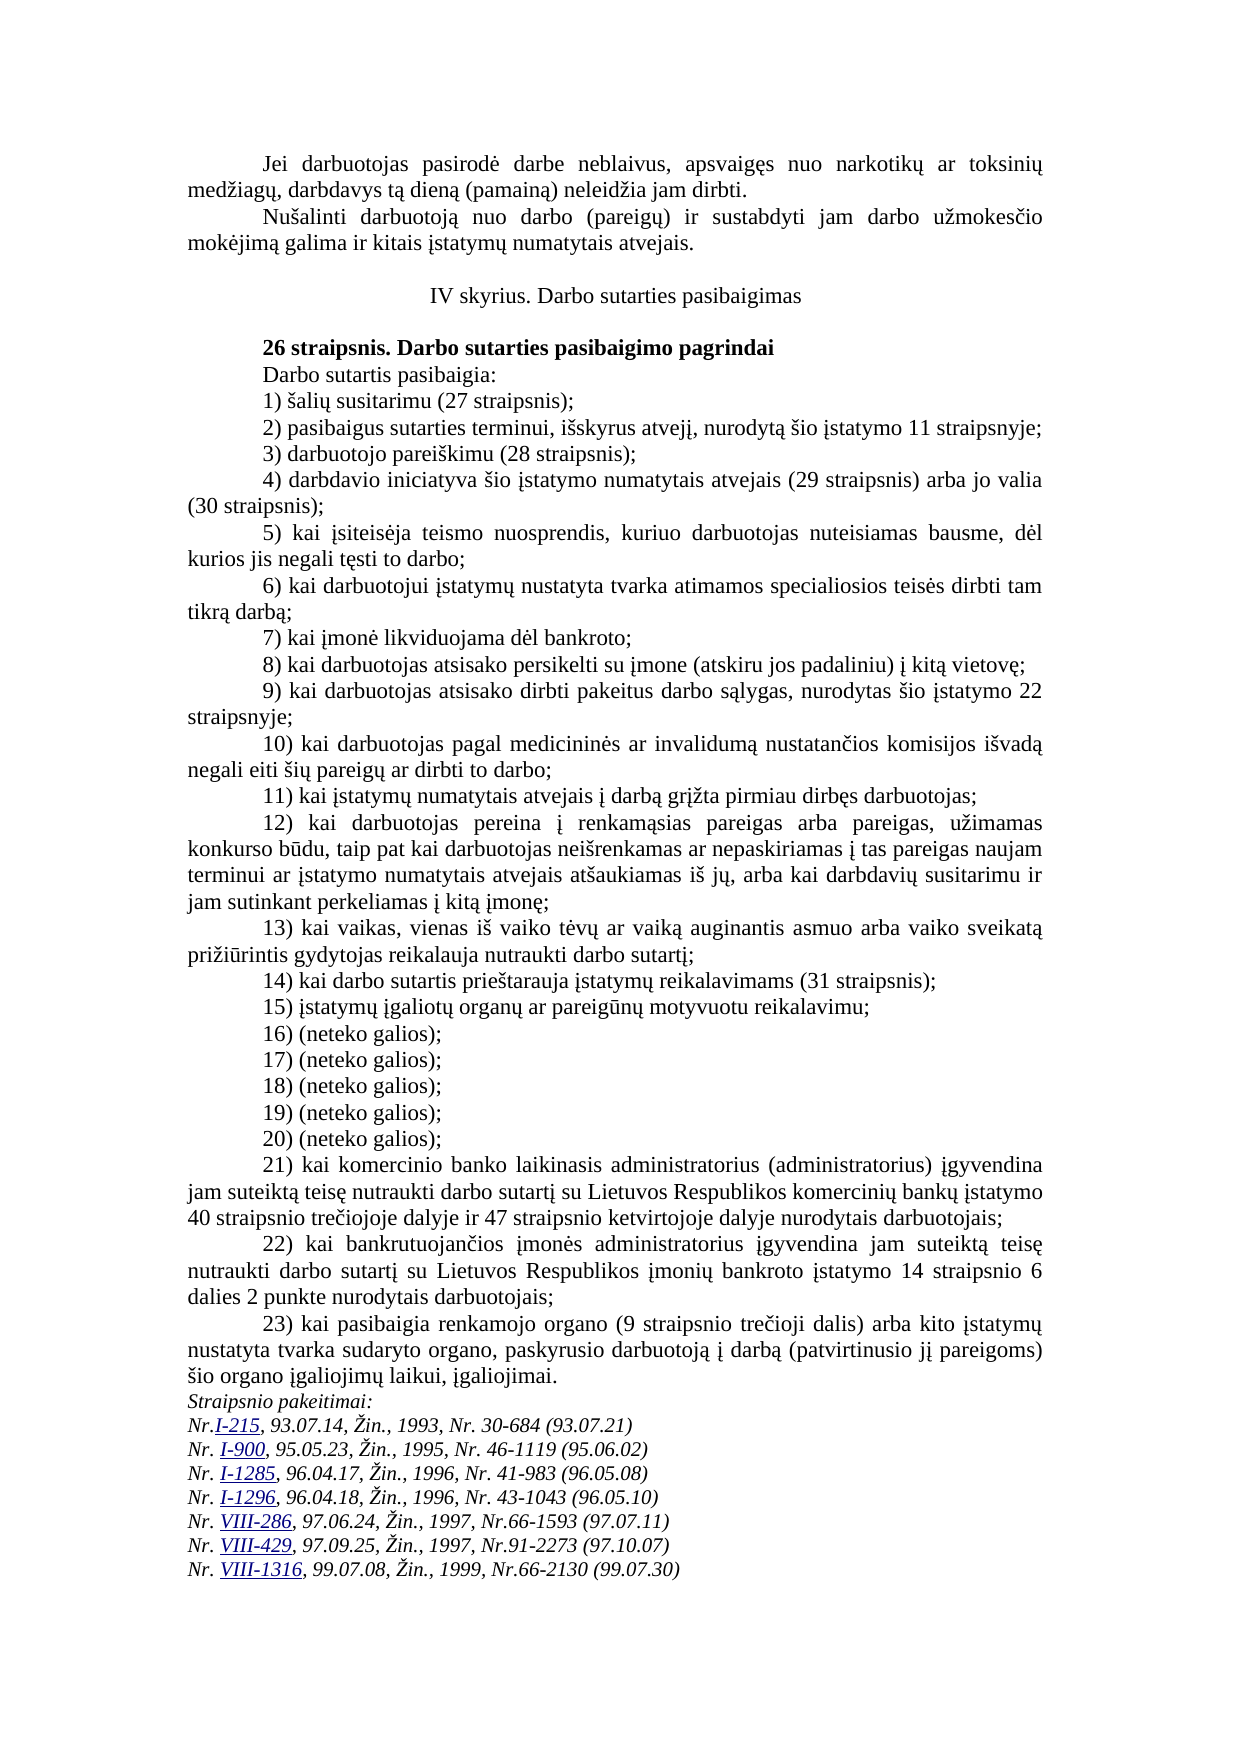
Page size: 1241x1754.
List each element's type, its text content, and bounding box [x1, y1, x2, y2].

text 26 straipsnis. Darbo sutarties pasibaigimo pagrindai [187, 334, 1044, 361]
text 13) kai vaikas, vienas iš vaiko tėvų ar vaiką auginantis asmuo arba vaiko sveikatą prižiūrintis gydytojas reikalauja nutraukti darbo sutartį; [187, 914, 1044, 967]
text 17) (neteko galios); [187, 1046, 1044, 1072]
text 4) darbdavio iniciatyva šio įstatymo numatytais atvejais (29 straipsnis) arba jo valia (30 straipsnis); [187, 466, 1044, 519]
text 15) įstatymų įgaliotų organų ar pareigūnų motyvuotu reikalavimu; [187, 993, 1044, 1020]
text Nr. I-1296, 96.04.18, Žin., 1996, Nr. 43-1043 (96.05.10) [187, 1485, 1044, 1509]
text 21) kai komercinio banko laikinasis administratorius (administratorius) įgyvendina jam suteiktą teisę nutraukti darbo sutartį su Lietuvos Respublikos komercinių bankų įstatymo 40 straipsnio trečiojoje dalyje ir 47 straipsnio ketvirtojoje dalyje nurodytais darbuotojais; [187, 1151, 1044, 1231]
text Nr.I-215, 93.07.14, Žin., 1993, Nr. 30-684 (93.07.21) [187, 1413, 1044, 1437]
text Straipsnio pakeitimai: [187, 1389, 1044, 1413]
text 19) (neteko galios); [187, 1099, 1044, 1125]
text 16) (neteko galios); [187, 1020, 1044, 1046]
text Jei darbuotojas pasirodė darbe neblaivus, apsvaigęs nuo narkotikų ar toksinių medžiagų, darbdavys tą dieną (pamainą) neleidžia jam dirbti. [187, 150, 1044, 203]
text 3) darbuotojo pareiškimu (28 straipsnis); [187, 440, 1044, 466]
text 23) kai pasibaigia renkamojo organo (9 straipsnio trečioji dalis) arba kito įstatymų nustatyta tvarka sudaryto organo, paskyrusio darbuotoją į darbą (patvirtinusio jį pareigoms) šio organo įgaliojimų laikui, įgaliojimai. [187, 1309, 1044, 1389]
text IV skyrius. Darbo sutarties pasibaigimas [187, 282, 1044, 308]
text Nr. VIII-286, 97.06.24, Žin., 1997, Nr.66-1593 (97.07.11) [187, 1509, 1044, 1533]
text 11) kai įstatymų numatytais atvejais į darbą grįžta pirmiau dirbęs darbuotojas; [187, 782, 1044, 809]
text 2) pasibaigus sutarties terminui, išskyrus atvejį, nurodytą šio įstatymo 11 straipsnyje; [187, 413, 1044, 440]
text 14) kai darbo sutartis prieštarauja įstatymų reikalavimams (31 straipsnis); [187, 967, 1044, 993]
text 10) kai darbuotojas pagal medicininės ar invalidumą nustatančios komisijos išvadą negali eiti šių pareigų ar dirbti to darbo; [187, 730, 1044, 782]
text 9) kai darbuotojas atsisako dirbti pakeitus darbo sąlygas, nurodytas šio įstatymo 22 straipsnyje; [187, 677, 1044, 730]
text 18) (neteko galios); [187, 1072, 1044, 1099]
text 1) šalių susitarimu (27 straipsnis); [187, 387, 1044, 413]
text Nr. I-1285, 96.04.17, Žin., 1996, Nr. 41-983 (96.05.08) [187, 1461, 1044, 1485]
text 8) kai darbuotojas atsisako persikelti su įmone (atskiru jos padaliniu) į kitą vietovę; [187, 651, 1044, 677]
text 12) kai darbuotojas pereina į renkamąsias pareigas arba pareigas, užimamas konkurso būdu, taip pat kai darbuotojas neišrenkamas ar nepaskiriamas į tas pareigas naujam terminui ar įstatymo numatytais atvejais atšaukiamas iš jų, arba kai darbdavių susitarimu ir jam sutinkant perkeliamas į kitą įmonę; [187, 809, 1044, 914]
text 7) kai įmonė likviduojama dėl bankroto; [187, 624, 1044, 651]
text 6) kai darbuotojui įstatymų nustatyta tvarka atimamos specialiosios teisės dirbti tam tikrą darbą; [187, 572, 1044, 624]
text Darbo sutartis pasibaigia: [187, 361, 1044, 387]
text 5) kai įsiteisėja teismo nuosprendis, kuriuo darbuotojas nuteisiamas bausme, dėl kurios jis negali tęsti to darbo; [187, 519, 1044, 572]
text 22) kai bankrutuojančios įmonės administratorius įgyvendina jam suteiktą teisę nutraukti darbo sutartį su Lietuvos Respublikos įmonių bankroto įstatymo 14 straipsnio 6 dalies 2 punkte nurodytais darbuotojais; [187, 1231, 1044, 1309]
text Nr. I-900, 95.05.23, Žin., 1995, Nr. 46-1119 (95.06.02) [187, 1437, 1044, 1461]
text 20) (neteko galios); [187, 1125, 1044, 1151]
text Nr. VIII-429, 97.09.25, Žin., 1997, Nr.91-2273 (97.10.07) [187, 1533, 1044, 1557]
text Nr. VIII-1316, 99.07.08, Žin., 1999, Nr.66-2130 (99.07.30) [187, 1557, 1044, 1581]
text Nušalinti darbuotoją nuo darbo (pareigų) ir sustabdyti jam darbo užmokesčio mokėjimą galima ir kitais įstatymų numatytais atvejais. [187, 203, 1044, 255]
